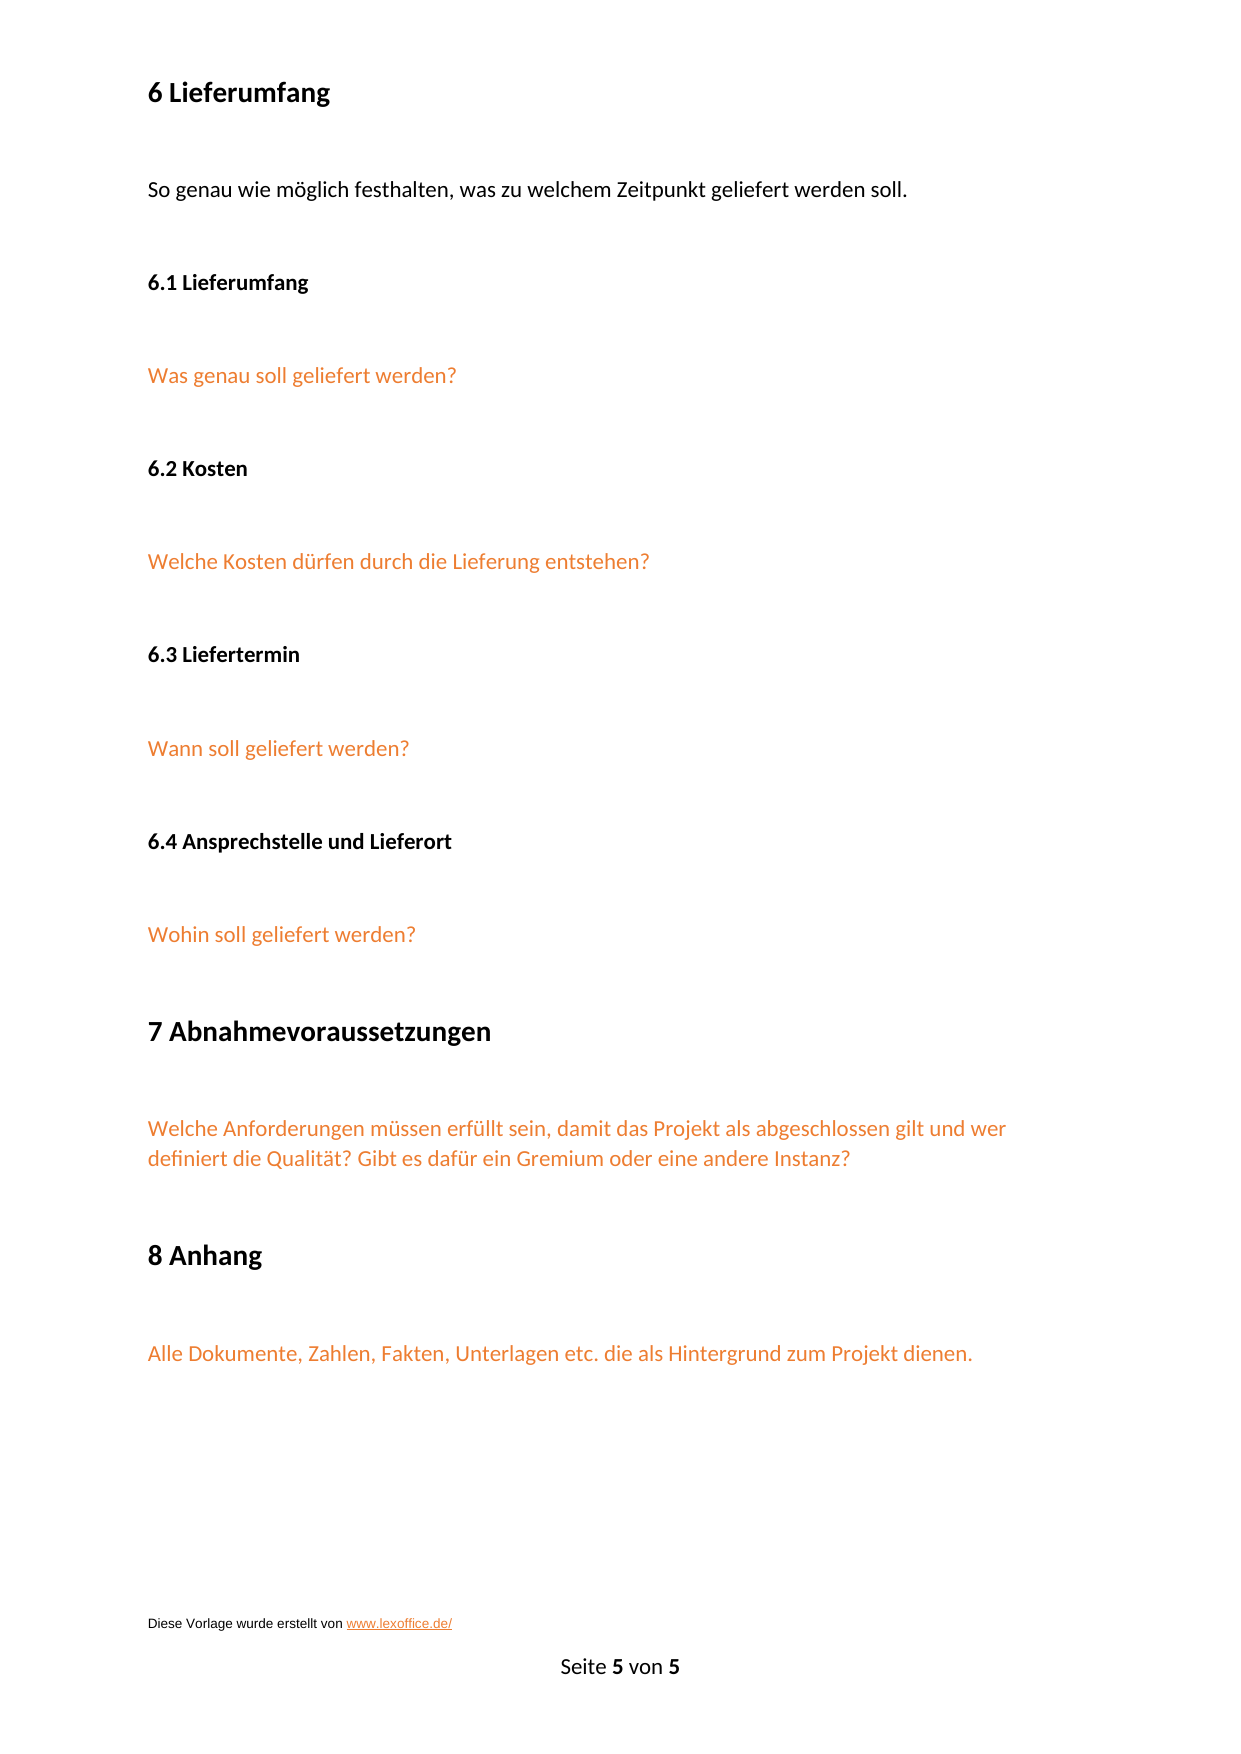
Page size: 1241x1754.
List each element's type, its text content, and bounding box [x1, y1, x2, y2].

text 8 Anhang [148, 1237, 1093, 1273]
text Wohin soll geliefert werden? [148, 920, 1093, 948]
text Wann soll geliefert werden? [148, 734, 1093, 762]
text 6.3 Liefertermin [148, 641, 1093, 669]
text Welche Anforderungen müssen erfüllt sein, damit das Projekt als abgeschlossen gilt und wer definiert die Qualität? Gibt es dafür ein Gremium oder eine andere Instanz? [148, 1114, 1093, 1172]
text 6.4 Ansprechstelle und Lieferort [148, 827, 1093, 855]
text Welche Kosten dürfen durch die Lieferung entstehen? [148, 547, 1093, 576]
text 7 Abnahmevoraussetzungen [148, 1013, 1093, 1049]
text 6 Lieferumfang [148, 74, 1093, 109]
text Was genau soll geliefert werden? [148, 361, 1093, 389]
text Alle Dokumente, Zahlen, Fakten, Unterlagen etc. die als Hintergrund zum Projekt dienen. [148, 1339, 1093, 1367]
text 6.1 Lieferumfang [148, 268, 1093, 296]
text 6.2 Kosten [148, 454, 1093, 482]
text So genau wie möglich festhalten, was zu welchem Zeitpunkt geliefert werden soll. [148, 175, 1093, 203]
